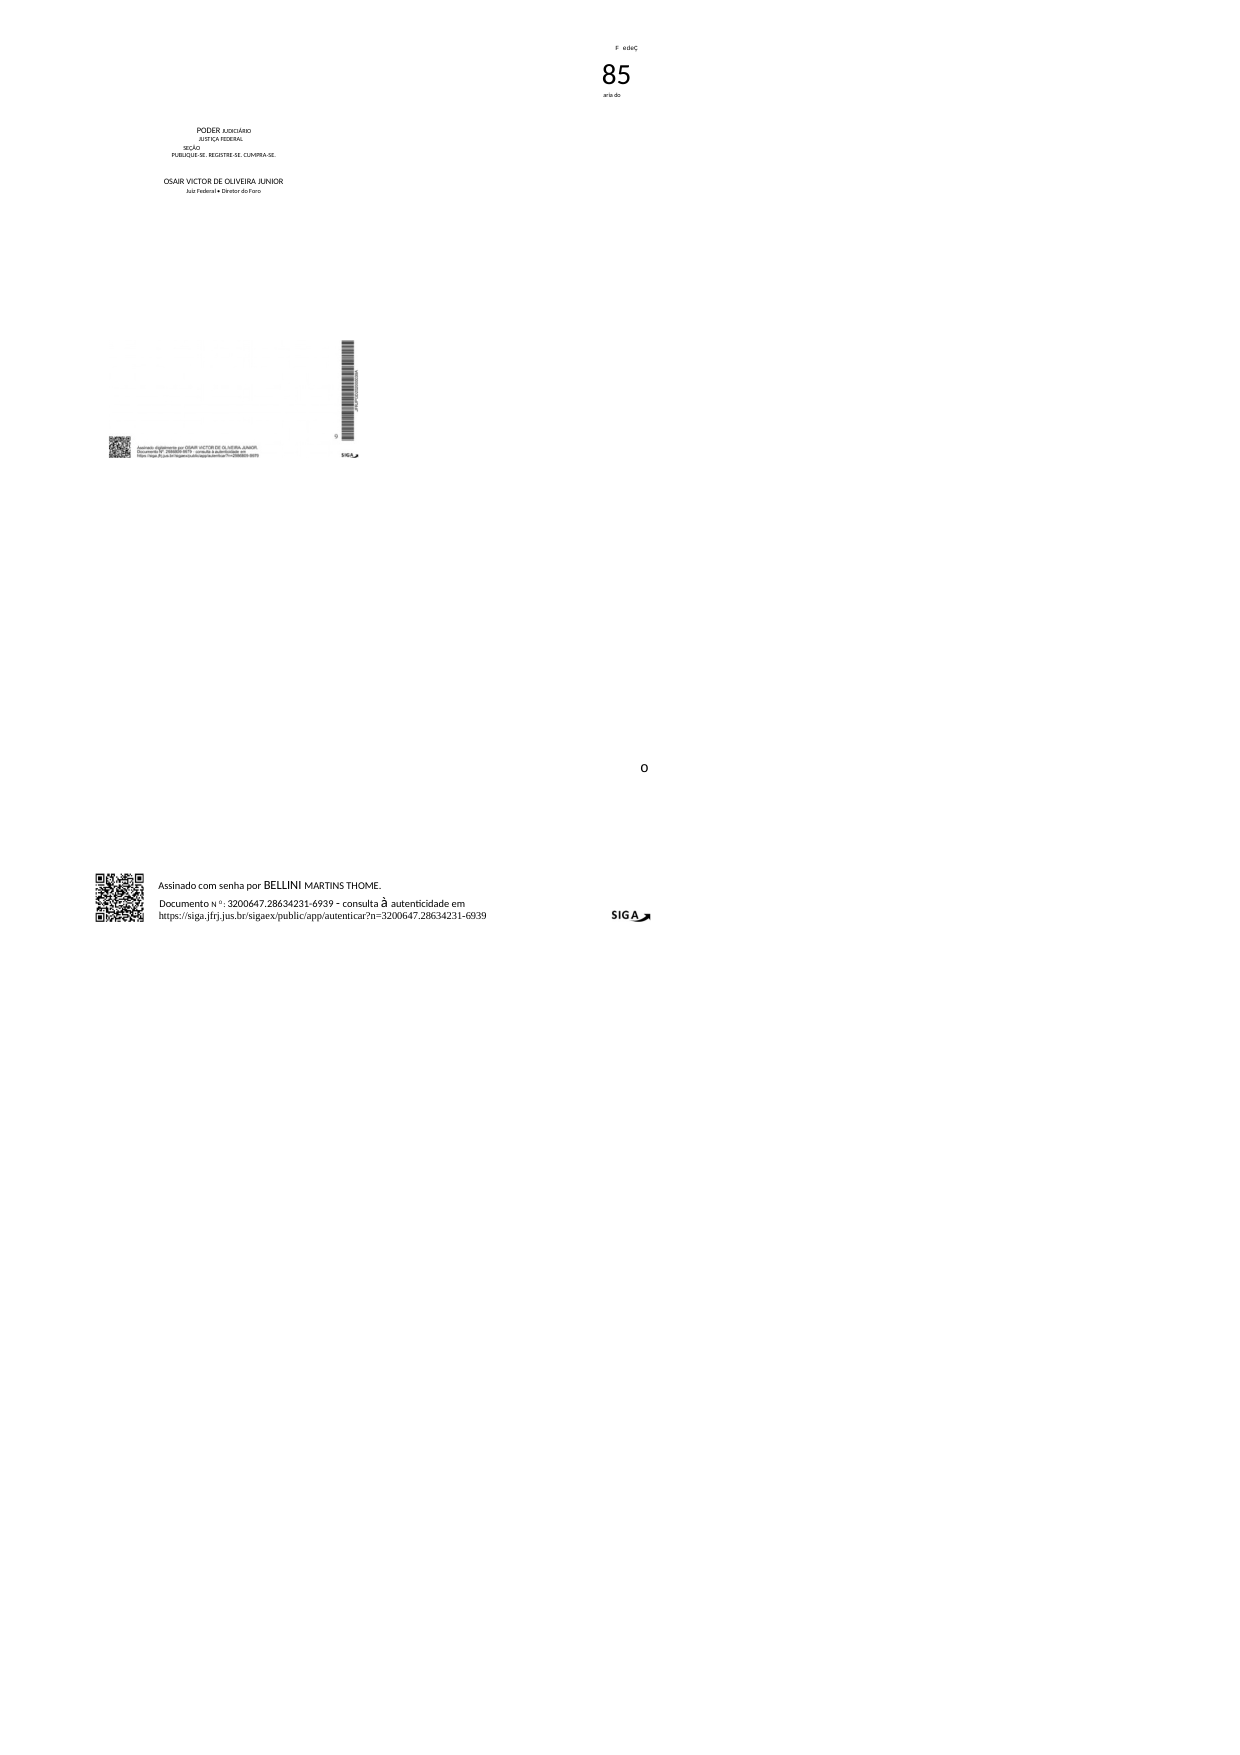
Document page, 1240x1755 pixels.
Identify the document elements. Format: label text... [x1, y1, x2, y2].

text OSAIR VICTOR DE OLIVEIRA JUNIOR [150, 176, 297, 187]
text Juiz Federal • Diretor do Foro [150, 187, 297, 195]
text PUBLIQUE-SE. REGISTRE-SE. CUMPRA-SE. [150, 151, 297, 159]
